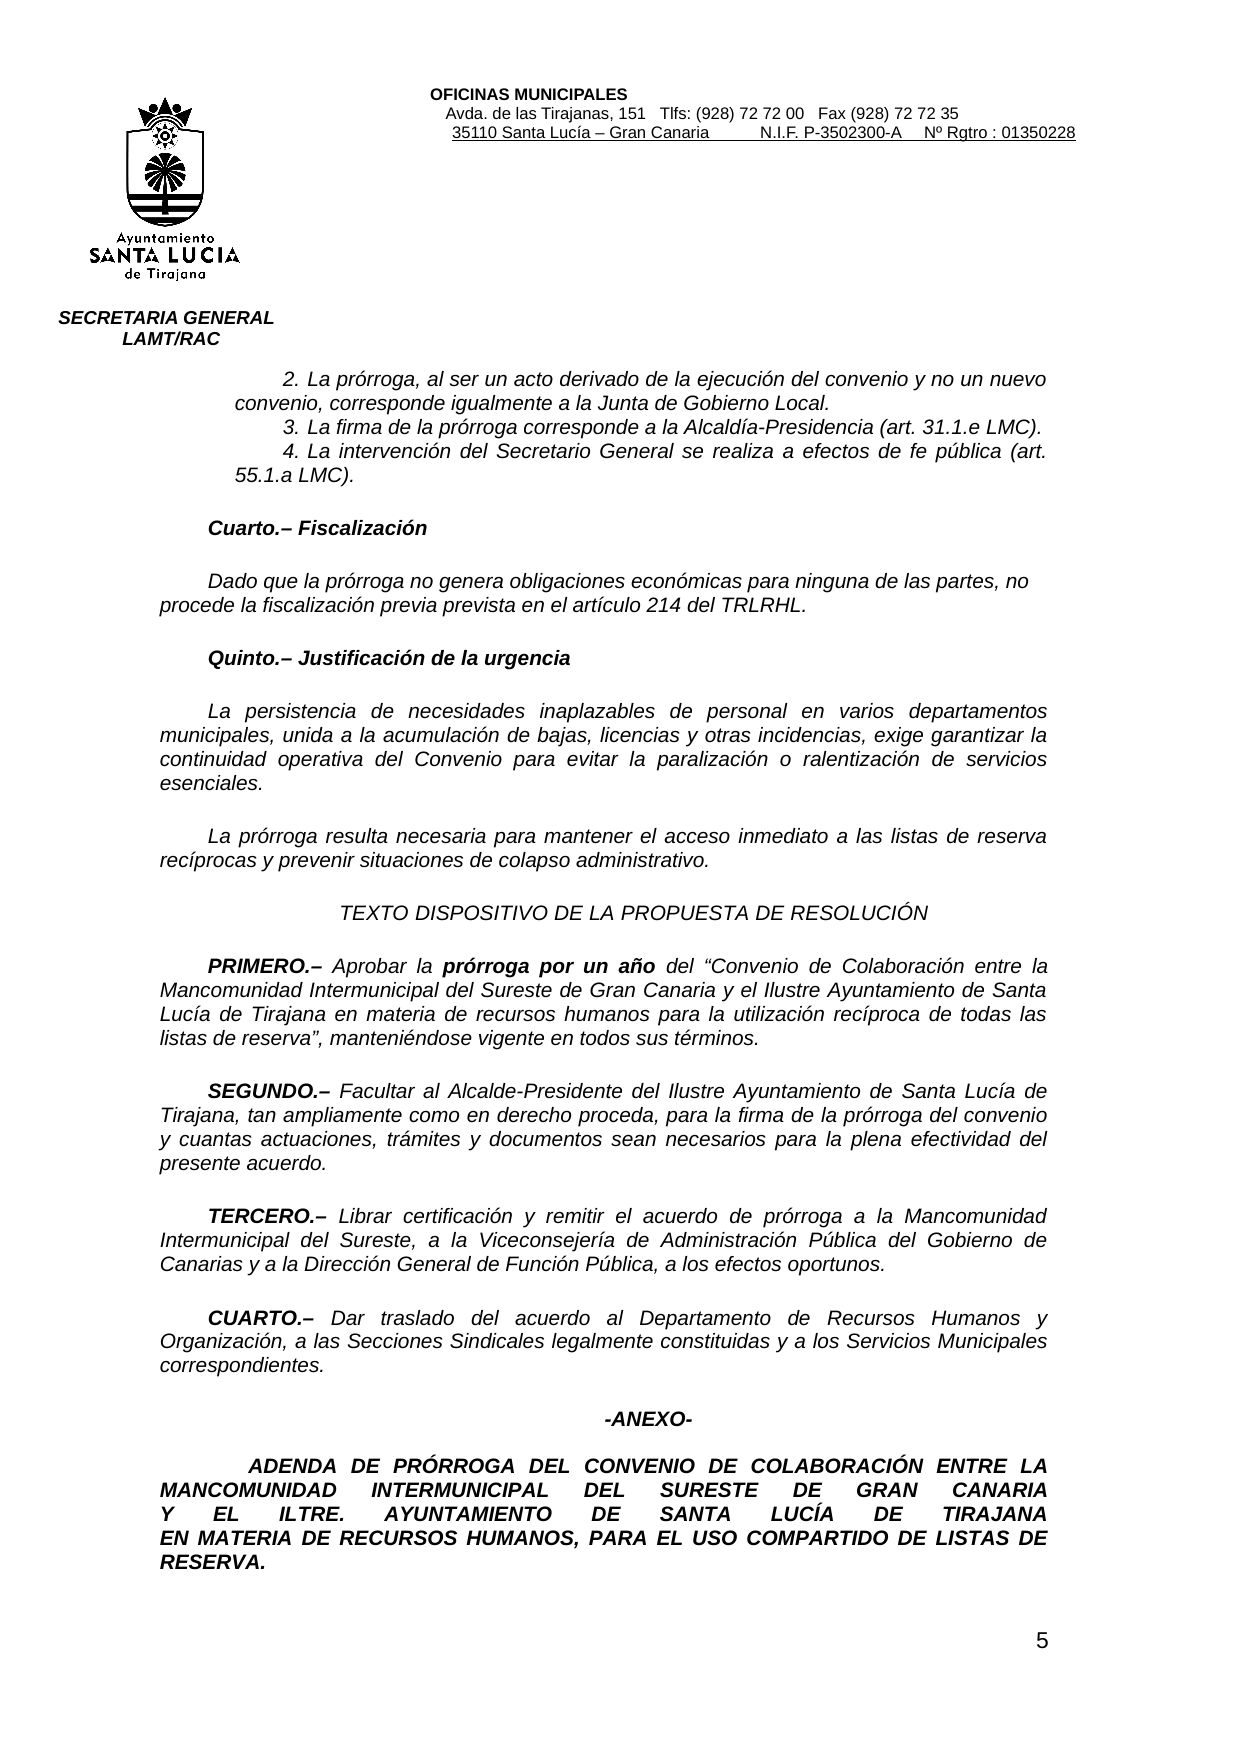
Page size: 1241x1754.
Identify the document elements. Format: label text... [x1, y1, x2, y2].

text TEXTO DISPOSITIVO DE LA PROPUESTA DE RESOLUCIÓN [170, 901, 1048, 925]
text Cuarto.– Fiscalización [159, 516, 1048, 540]
list La prórroga, al ser un acto derivado de la ejecución del convenio y no un nuevo convenio, corresponde igualmente a la Junta de Gobierno Local. [234, 337, 1048, 415]
text Quinto.– Justificación de la urgencia [159, 646, 1048, 670]
text -ANEXO- [159, 1406, 1048, 1430]
text PRIMERO.– Aprobar la prórroga por un año del “Convenio de Colaboración entre la Mancomunidad Intermunicipal del Sureste de Gran Canaria y el Ilustre Ayuntamiento de Santa Lucía de Tirajana en materia de recursos humanos para la utilización recíproca de todas las listas de reserva”, manteniéndose vigente en todos sus términos. [159, 954, 1048, 1050]
list La firma de la prórroga corresponde a la Alcaldía-Presidencia (art. 31.1.e LMC). [234, 415, 1048, 439]
picture [61, 67, 268, 307]
text Dado que la prórroga no genera obligaciones económicas para ninguna de las partes, no procede la fiscalización previa prevista en el artículo 214 del TRLRHL. [159, 569, 1048, 617]
text SEGUNDO.– Facultar al Alcalde-Presidente del Ilustre Ayuntamiento de Santa Lucía de Tirajana, tan ampliamente como en derecho proceda, para la firma de la prórroga del convenio y cuantas actuaciones, trámites y documentos sean necesarios para la plena efectividad del presente acuerdo. [159, 1079, 1048, 1175]
text ADENDA DE PRÓRROGA DEL CONVENIO DE COLABORACIÓN ENTRE LA MANCOMUNIDAD INTERMUNICIPAL DEL SURESTE DE GRAN CANARIA Y EL ILTRE. AYUNTAMIENTO DE SANTA LUCÍA DE TIRAJANA EN MATERIA DE RECURSOS HUMANOS, PARA EL USO COMPARTIDO DE LISTAS DE RESERVA. [159, 1454, 1048, 1574]
text CUARTO.– Dar traslado del acuerdo al Departamento de Recursos Humanos y Organización, a las Secciones Sindicales legalmente constituidas y a los Servicios Municipales correspondientes. [159, 1305, 1048, 1377]
text TERCERO.– Librar certificación y remitir el acuerdo de prórroga a la Mancomunidad Intermunicipal del Sureste, a la Viceconsejería de Administración Pública del Gobierno de Canarias y a la Dirección General de Función Pública, a los efectos oportunos. [159, 1204, 1048, 1276]
text La prórroga resulta necesaria para mantener el acceso inmediato a las listas de reserva recíprocas y prevenir situaciones de colapso administrativo. [159, 824, 1048, 872]
text La persistencia de necesidades inaplazables de personal en varios departamentos municipales, unida a la acumulación de bajas, licencias y otras incidencias, exige garantizar la continuidad operativa del Convenio para evitar la paralización o ralentización de servicios esenciales. [159, 699, 1048, 795]
list La intervención del Secretario General se realiza a efectos de fe pública (art. 55.1.a LMC). [234, 439, 1048, 487]
